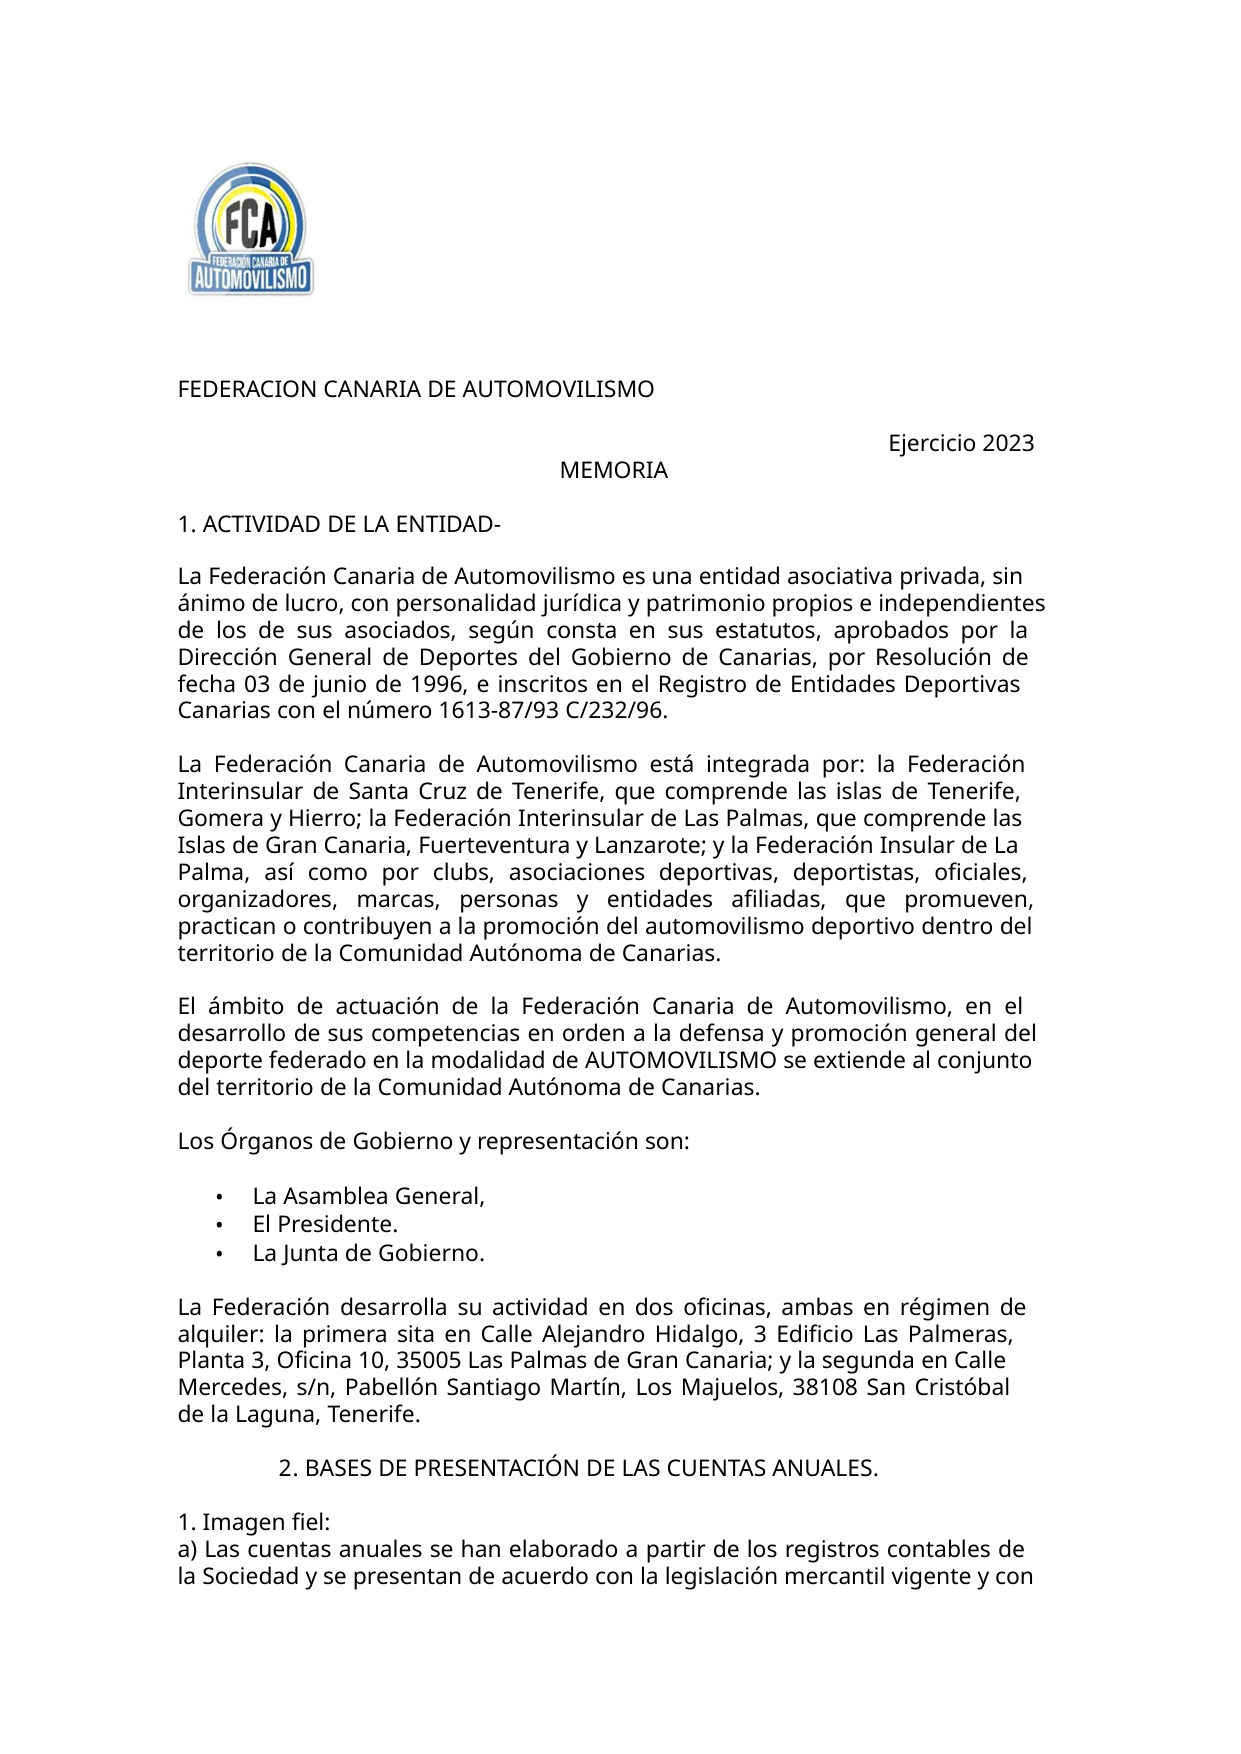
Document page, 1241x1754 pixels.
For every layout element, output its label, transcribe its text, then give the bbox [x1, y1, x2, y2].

text La Federación Canaria de Automovilismo está integrada por: la Federación [177, 752, 1088, 778]
text • [215, 1181, 250, 1211]
text MEMORIA [559, 457, 745, 484]
text • [215, 1211, 250, 1239]
text ánimo de lucro, con personalidad jurídica y patrimonio propios e independientes [177, 591, 1088, 617]
text la Sociedad y se presentan de acuerdo con la legislación mercantil vigente y con [177, 1563, 1088, 1589]
text 1. ACTIVIDAD DE LA ENTIDAD- [177, 512, 565, 538]
text desarrollo de sus competencias en orden a la defensa y promoción general del [177, 1021, 1088, 1047]
text Mercedes, s/n, Pabellón Santiago Martín, Los Majuelos, 38108 San Cristóbal [177, 1375, 1088, 1401]
text Gomera y Hierro; la Federación Interinsular de Las Palmas, que comprende las [177, 806, 1088, 832]
text FEDERACION CANARIA DE AUTOMOVILISMO [177, 376, 745, 403]
text territorio de la Comunidad Autónoma de Canarias. [177, 941, 1088, 966]
text practican o contribuyen a la promoción del automovilismo deportivo dentro del [177, 914, 1088, 939]
text deporte federado en la modalidad de AUTOMOVILISMO se extiende al conjunto [177, 1048, 1088, 1074]
text Los Órganos de Gobierno y representación son: [177, 1129, 732, 1154]
text El Presidente. [252, 1212, 528, 1238]
text La Federación Canaria de Automovilismo es una entidad asociativa privada, sin [177, 564, 1088, 590]
text El ámbito de actuación de la Federación Canaria de Automovilismo, en el [177, 994, 1088, 1020]
text Islas de Gran Canaria, Fuerteventura y Lanzarote; y la Federación Insular de La [177, 833, 1088, 859]
text de los de sus asociados, según consta en sus estatutos, aprobados por la [177, 618, 1088, 643]
text . BASES DE PRESENTACIÓN DE LAS CUENTAS ANUALES. [292, 1456, 987, 1482]
text La Federación desarrolla su actividad en dos oficinas, ambas en régimen de [177, 1294, 1088, 1320]
text Canarias con el número 1613-87/93 C/232/96. [177, 698, 1088, 724]
text 2 [278, 1456, 292, 1482]
text • [215, 1239, 250, 1268]
text a) Las cuentas anuales se han elaborado a partir de los registros contables de [177, 1537, 1088, 1562]
text Dirección General de Deportes del Gobierno de Canarias, por Resolución de [177, 645, 1088, 670]
text La Junta de Gobierno. [252, 1241, 528, 1266]
text organizadores, marcas, personas y entidades afiliadas, que promueven, [177, 887, 1088, 912]
text alquiler: la primera sita en Calle Alejandro Hidalgo, 3 Edificio Las Palmeras, [177, 1321, 1088, 1347]
text Planta 3, Oficina 10, 35005 Las Palmas de Gran Canaria; y la segunda en Calle [177, 1348, 1088, 1374]
text del territorio de la Comunidad Autónoma de Canarias. [177, 1075, 1088, 1101]
text Interinsular de Santa Cruz de Tenerife, que comprende las islas de Tenerife, [177, 779, 1088, 805]
text La Asamblea General, [252, 1184, 528, 1210]
text Palma, así como por clubs, asociaciones deportivas, deportistas, oficiales, [177, 860, 1088, 886]
text 1. Imagen fiel: [177, 1509, 374, 1535]
text Ejercicio 2023 [888, 430, 1088, 457]
text de la Laguna, Tenerife. [177, 1402, 1088, 1428]
text fecha 03 de junio de 1996, e inscritos en el Registro de Entidades Deportivas [177, 672, 1088, 697]
